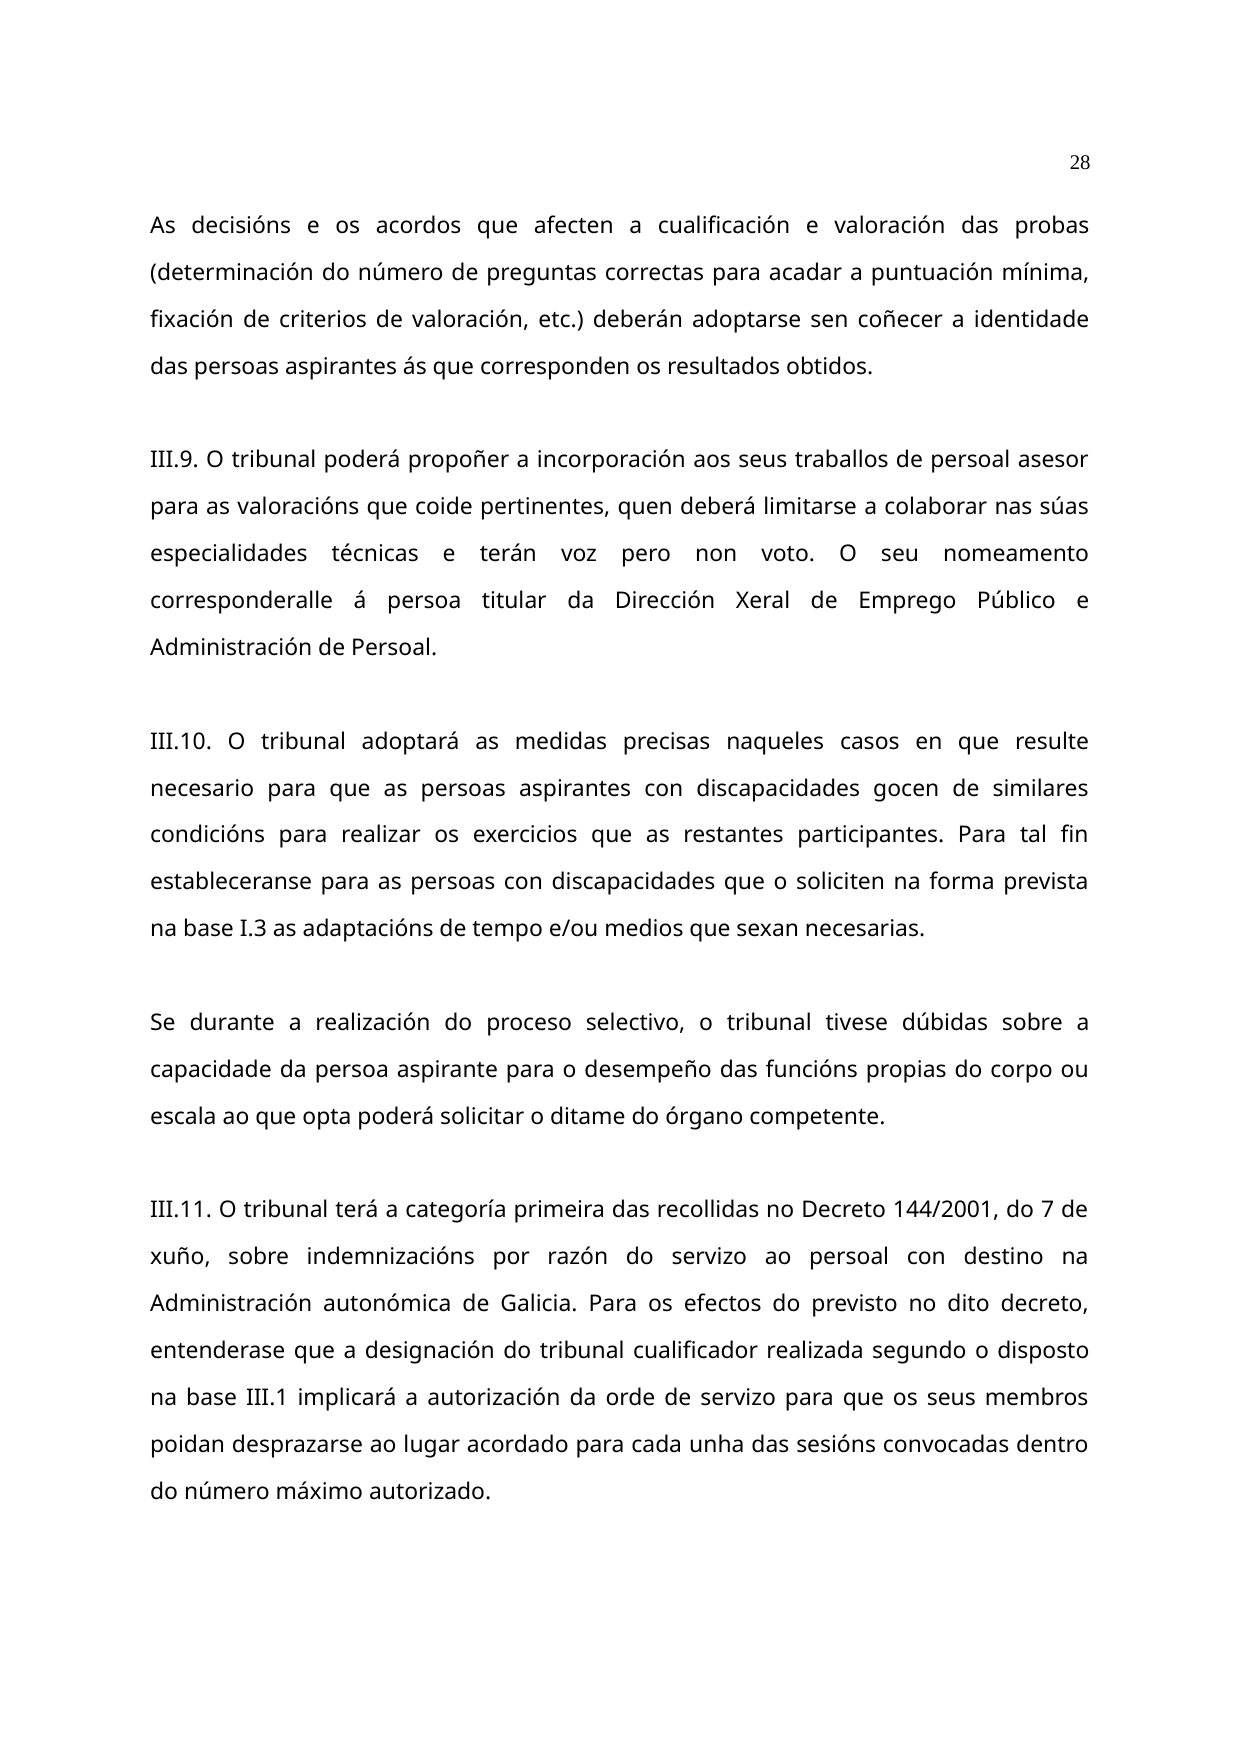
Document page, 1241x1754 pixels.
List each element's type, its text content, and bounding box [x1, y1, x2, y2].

text III.10. O tribunal adoptará as medidas precisas naqueles casos en que resulte necesario para que as persoas aspirantes con discapacidades gocen de similares condicións para realizar os exercicios que as restantes participantes. Para tal fin estableceranse para as persoas con discapacidades que o soliciten na forma prevista na base I.3 as adaptacións de tempo e/ou medios que sexan necesarias. [150, 725, 1090, 943]
text III.9. O tribunal poderá propoñer a incorporación aos seus traballos de persoal asesor para as valoracións que coide pertinentes, quen deberá limitarse a colaborar nas súas especialidades técnicas e terán voz pero non voto. O seu nomeamento corresponderalle á persoa titular da Dirección Xeral de Emprego Público e Administración de Persoal. [150, 443, 1090, 662]
text Se durante a realización do proceso selectivo, o tribunal tivese dúbidas sobre a capacidade da persoa aspirante para o desempeño das funcións propias do corpo ou escala ao que opta poderá solicitar o ditame do órgano competente. [150, 1006, 1090, 1131]
text III.11. O tribunal terá a categoría primeira das recollidas no Decreto 144/2001, do 7 de xuño, sobre indemnizacións por razón do servizo ao persoal con destino na Administración autonómica de Galicia. Para os efectos do previsto no dito decreto, entenderase que a designación do tribunal cualificador realizada segundo o disposto na base III.1 implicará a autorización da orde de servizo para que os seus membros poidan desprazarse ao lugar acordado para cada unha das sesións convocadas dentro do número máximo autorizado. [150, 1193, 1090, 1506]
text As decisións e os acordos que afecten a cualificación e valoración das probas (determinación do número de preguntas correctas para acadar a puntuación mínima, fixación de criterios de valoración, etc.) deberán adoptarse sen coñecer a identidade das persoas aspirantes ás que corresponden os resultados obtidos. [150, 209, 1090, 381]
